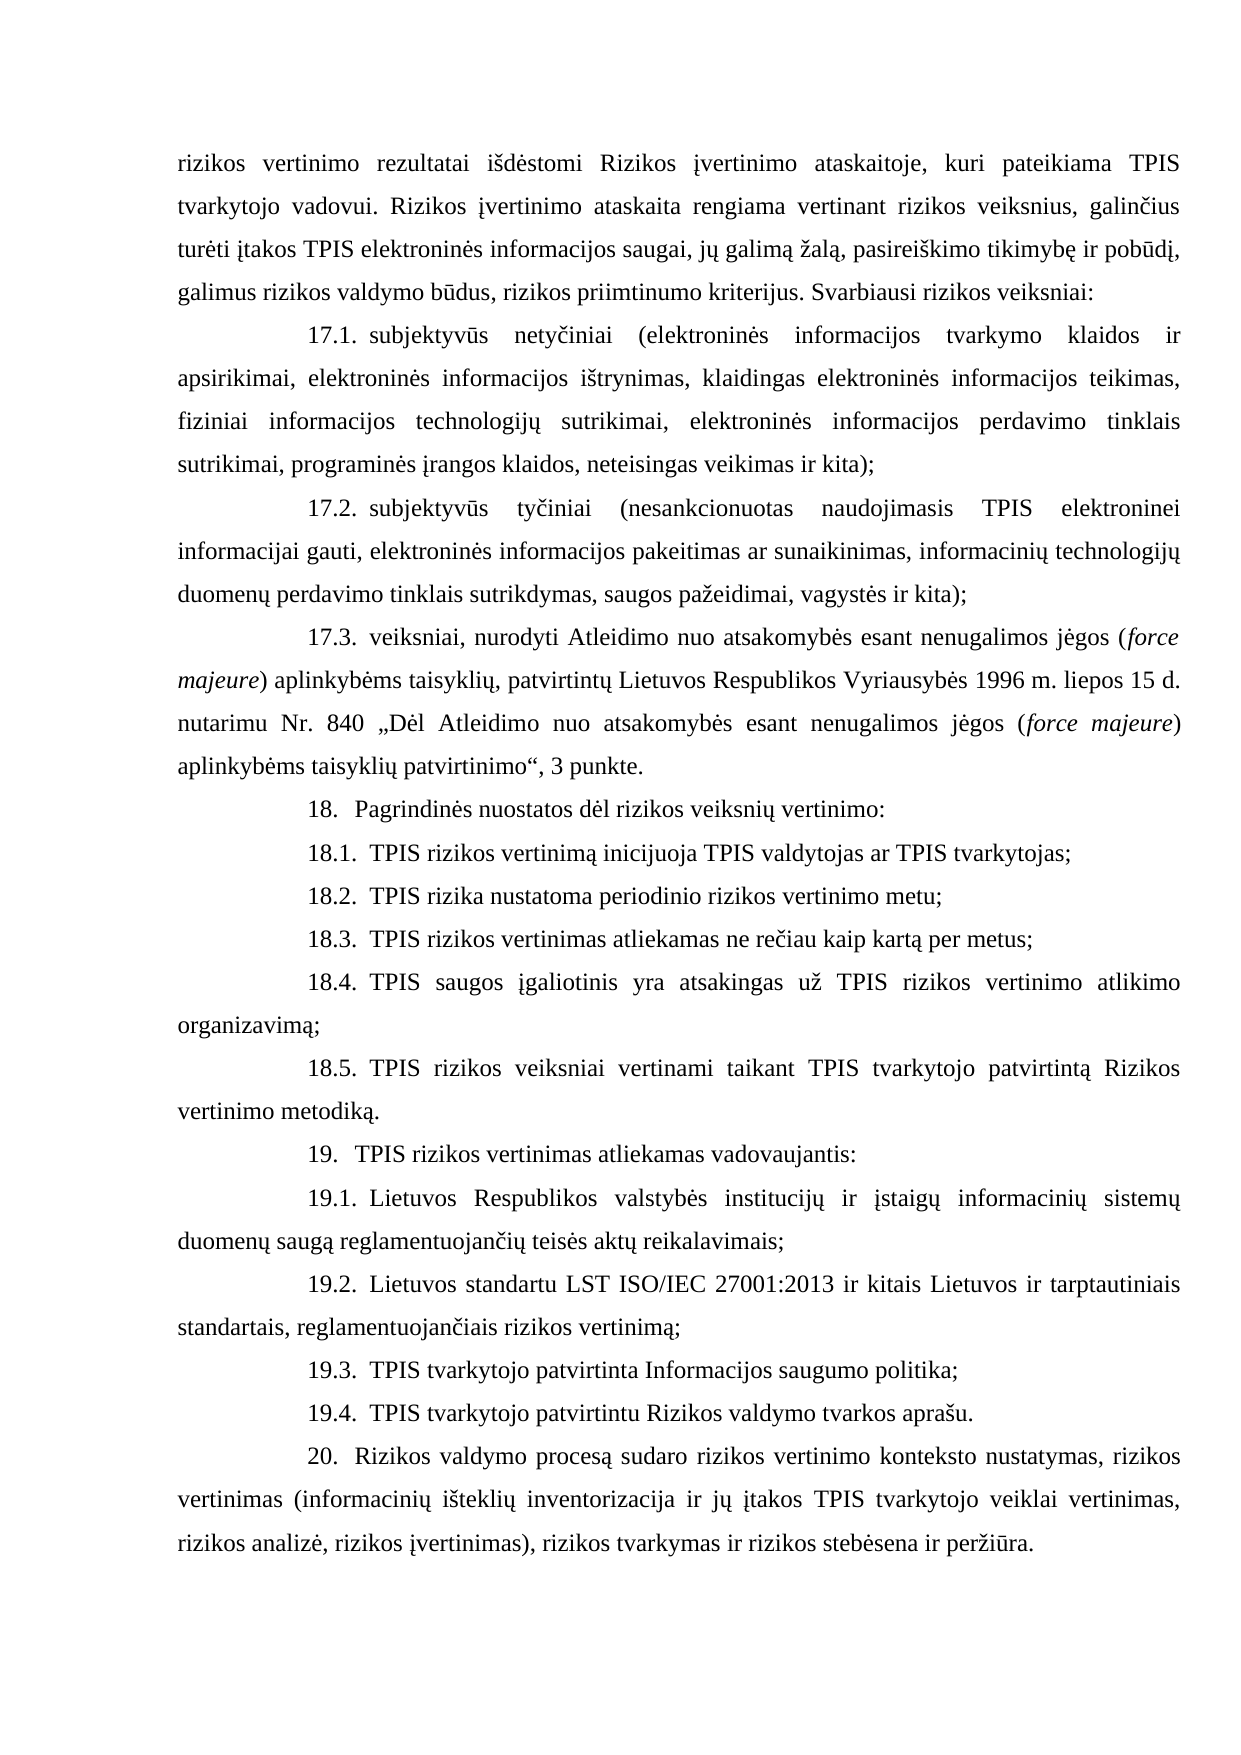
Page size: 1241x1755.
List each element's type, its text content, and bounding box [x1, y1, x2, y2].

text 19. TPIS rizikos vertinimas atliekamas vadovaujantis: [177, 1139, 1181, 1168]
text 17.3. veiksniai, nurodyti Atleidimo nuo atsakomybės esant nenugalimos jėgos (force majeure) aplinkybėms taisyklių, patvirtintų Lietuvos Respublikos Vyriausybės 1996 m. liepos 15 d. nutarimu Nr. 840 „Dėl Atleidimo nuo atsakomybės esant nenugalimos jėgos (force majeure) aplinkybėms taisyklių patvirtinimo“, 3 punkte. [177, 622, 1181, 780]
text 19.2. Lietuvos standartu LST ISO/IEC 27001:2013 ir kitais Lietuvos ir tarptautiniais standartais, reglamentuojančiais rizikos vertinimą; [177, 1269, 1181, 1341]
text rizikos vertinimo rezultatai išdėstomi Rizikos įvertinimo ataskaitoje, kuri pateikiama TPIS tvarkytojo vadovui. Rizikos įvertinimo ataskaita rengiama vertinant rizikos veiksnius, galinčius turėti įtakos TPIS elektroninės informacijos saugai, jų galimą žalą, pasireiškimo tikimybę ir pobūdį, galimus rizikos valdymo būdus, rizikos priimtinumo kriterijus. Svarbiausi rizikos veiksniai: [177, 148, 1181, 306]
text 18.2. TPIS rizika nustatoma periodinio rizikos vertinimo metu; [177, 881, 1181, 909]
text 19.4. TPIS tvarkytojo patvirtintu Rizikos valdymo tvarkos aprašu. [177, 1398, 1181, 1427]
text 17.2. subjektyvūs tyčiniai (nesankcionuotas naudojimasis TPIS elektroninei informacijai gauti, elektroninės informacijos pakeitimas ar sunaikinimas, informacinių technologijų duomenų perdavimo tinklais sutrikdymas, saugos pažeidimai, vagystės ir kita); [177, 493, 1181, 608]
text 17.1. subjektyvūs netyčiniai (elektroninės informacijos tvarkymo klaidos ir apsirikimai, elektroninės informacijos ištrynimas, klaidingas elektroninės informacijos teikimas, fiziniai informacijos technologijų sutrikimai, elektroninės informacijos perdavimo tinklais sutrikimai, programinės įrangos klaidos, neteisingas veikimas ir kita); [177, 320, 1181, 478]
text 18.4. TPIS saugos įgaliotinis yra atsakingas už TPIS rizikos vertinimo atlikimo organizavimą; [177, 967, 1181, 1039]
text 19.3. TPIS tvarkytojo patvirtinta Informacijos saugumo politika; [177, 1355, 1181, 1384]
text 18.5. TPIS rizikos veiksniai vertinami taikant TPIS tvarkytojo patvirtintą Rizikos vertinimo metodiką. [177, 1053, 1181, 1125]
text 18. Pagrindinės nuostatos dėl rizikos veiksnių vertinimo: [177, 794, 1181, 823]
text 20. Rizikos valdymo procesą sudaro rizikos vertinimo konteksto nustatymas, rizikos vertinimas (informacinių išteklių inventorizacija ir jų įtakos TPIS tvarkytojo veiklai vertinimas, rizikos analizė, rizikos įvertinimas), rizikos tvarkymas ir rizikos stebėsena ir peržiūra. [177, 1441, 1181, 1556]
text 18.1. TPIS rizikos vertinimą inicijuoja TPIS valdytojas ar TPIS tvarkytojas; [177, 838, 1181, 866]
text 18.3. TPIS rizikos vertinimas atliekamas ne rečiau kaip kartą per metus; [177, 924, 1181, 953]
text 19.1. Lietuvos Respublikos valstybės institucijų ir įstaigų informacinių sistemų duomenų saugą reglamentuojančių teisės aktų reikalavimais; [177, 1183, 1181, 1254]
